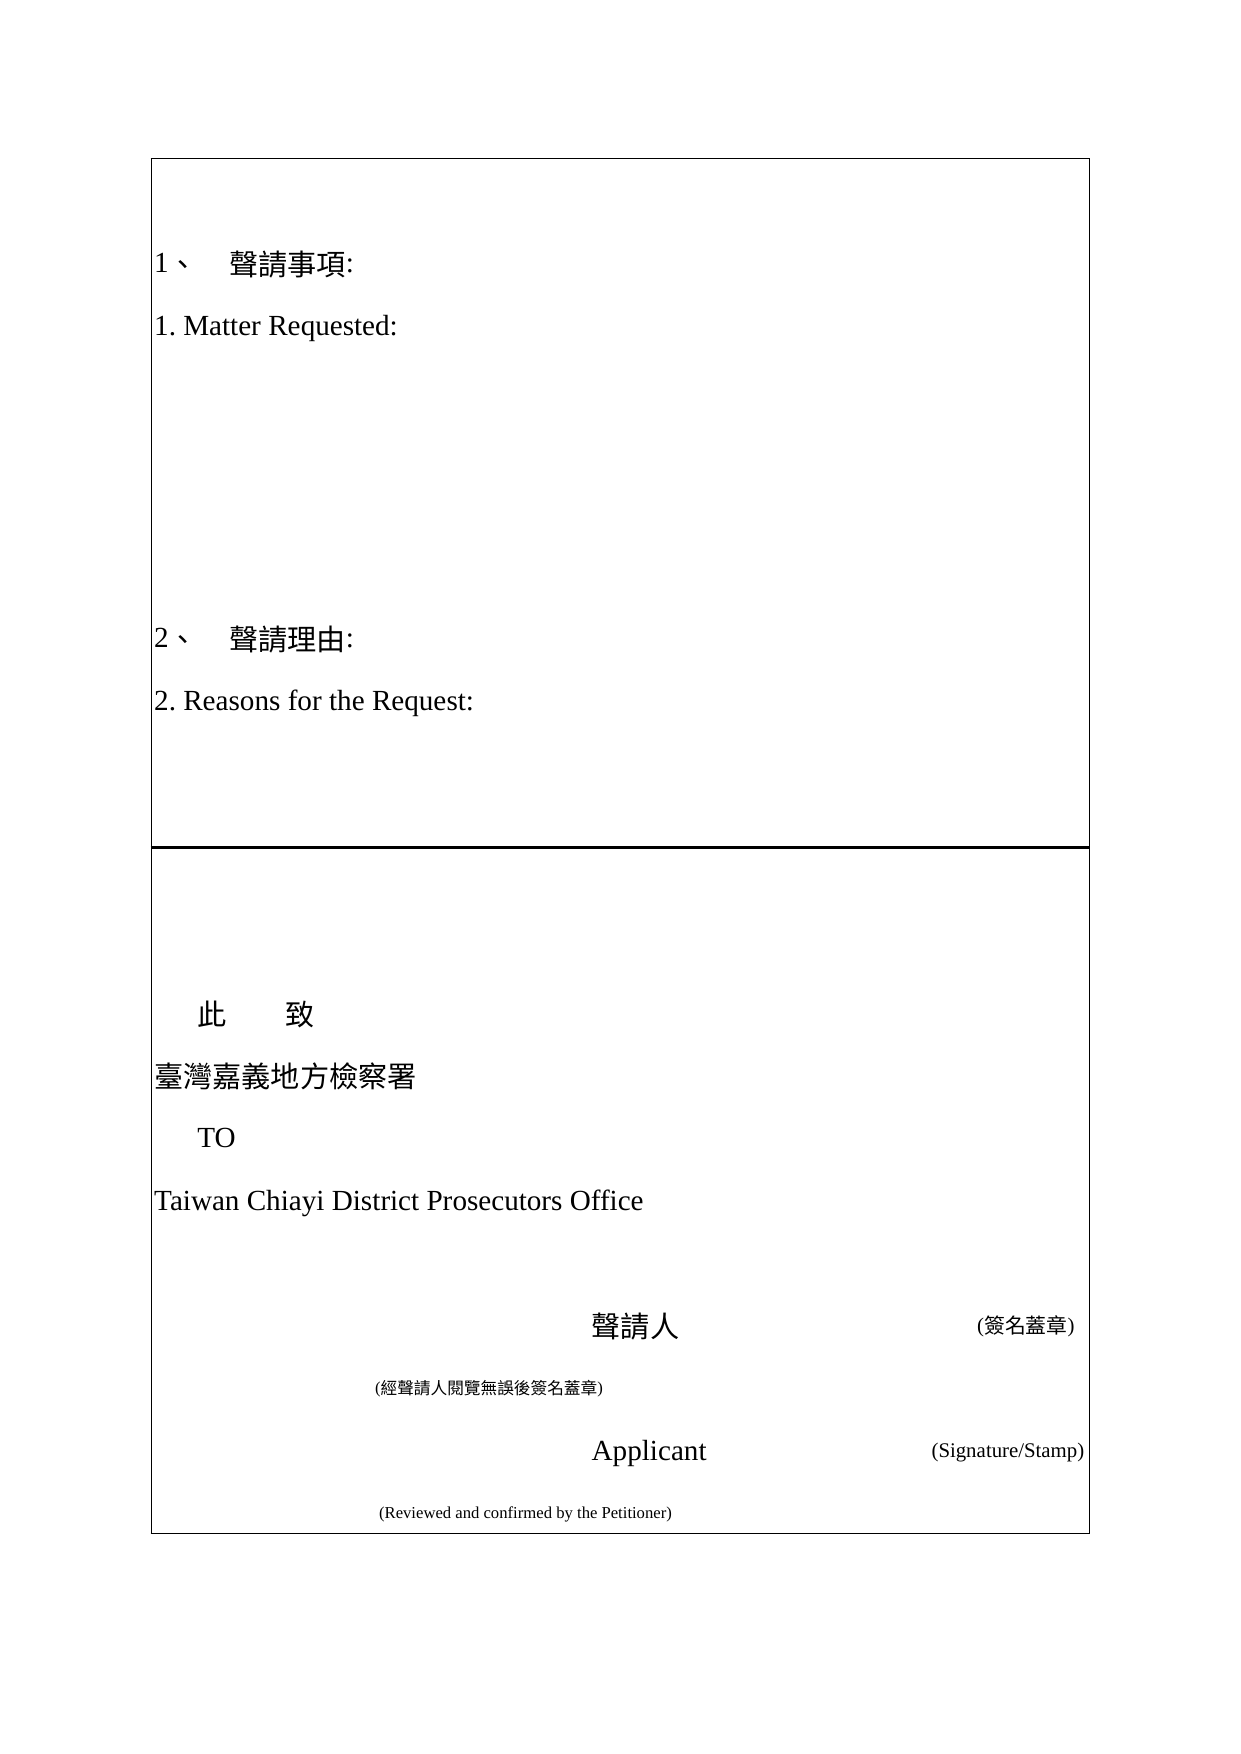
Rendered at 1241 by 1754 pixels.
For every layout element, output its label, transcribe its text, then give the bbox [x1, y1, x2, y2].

table_cell 聲請事項: 1. Matter Requested: 聲請理由: 2. Reasons for the Request: [152, 159, 1089, 846]
table_cell 此 致 臺灣嘉義地方檢察署 TO Taiwan Chiayi District Prosecutors Office 聲請人 (簽名蓋章) (經聲請人閱覽無誤後簽名蓋章) Applicant (Signature/Stamp) (Reviewed and confirmed by the Petitioner) [152, 849, 1089, 1533]
